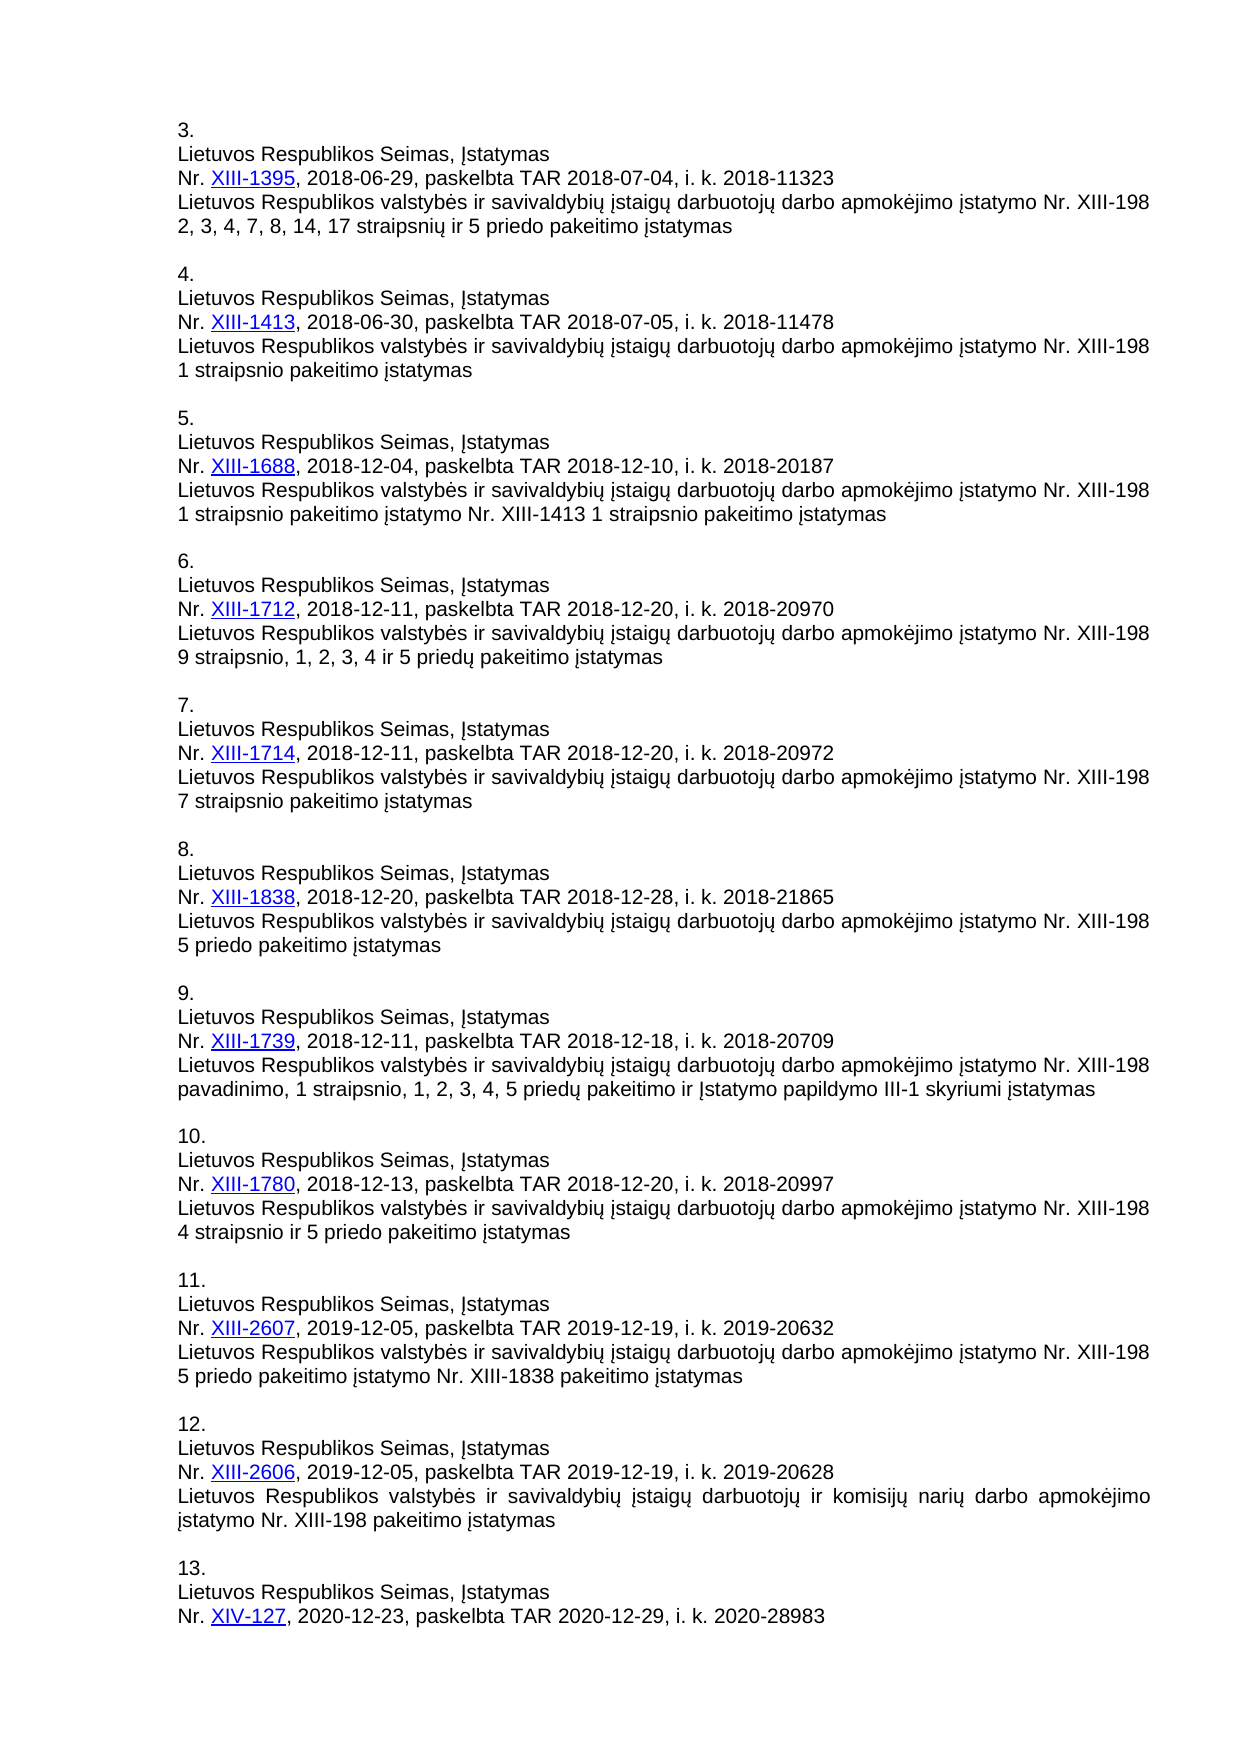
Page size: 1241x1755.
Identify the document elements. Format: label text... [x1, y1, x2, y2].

text Nr. XIII-1714, 2018-12-11, paskelbta TAR 2018-12-20, i. k. 2018-20972 [177, 741, 1152, 765]
text Lietuvos Respublikos Seimas, Įstatymas [177, 286, 1152, 310]
text 13. [177, 1556, 1152, 1579]
text 9. [177, 981, 1152, 1004]
text Lietuvos Respublikos valstybės ir savivaldybių įstaigų darbuotojų darbo apmokėjimo įstatymo Nr. XIII-198 1 straipsnio pakeitimo įstatymo Nr. XIII-1413 1 straipsnio pakeitimo įstatymas [177, 477, 1152, 525]
text 12. [177, 1412, 1152, 1436]
text 6. [177, 549, 1152, 573]
text Lietuvos Respublikos Seimas, Įstatymas [177, 861, 1152, 885]
text 8. [177, 837, 1152, 861]
text Lietuvos Respublikos valstybės ir savivaldybių įstaigų darbuotojų darbo apmokėjimo įstatymo Nr. XIII-198 4 straipsnio ir 5 priedo pakeitimo įstatymas [177, 1196, 1152, 1244]
text Lietuvos Respublikos Seimas, Įstatymas [177, 1436, 1152, 1460]
text Lietuvos Respublikos Seimas, Įstatymas [177, 573, 1152, 597]
text Lietuvos Respublikos valstybės ir savivaldybių įstaigų darbuotojų darbo apmokėjimo įstatymo Nr. XIII-198 pavadinimo, 1 straipsnio, 1, 2, 3, 4, 5 priedų pakeitimo ir Įstatymo papildymo III-1 skyriumi įstatymas [177, 1052, 1152, 1100]
text 4. [177, 262, 1152, 286]
text Lietuvos Respublikos Seimas, Įstatymas [177, 1579, 1152, 1603]
text Lietuvos Respublikos valstybės ir savivaldybių įstaigų darbuotojų darbo apmokėjimo įstatymo Nr. XIII-198 9 straipsnio, 1, 2, 3, 4 ir 5 priedų pakeitimo įstatymas [177, 621, 1152, 669]
text Nr. XIII-1688, 2018-12-04, paskelbta TAR 2018-12-10, i. k. 2018-20187 [177, 453, 1152, 477]
text Nr. XIII-2607, 2019-12-05, paskelbta TAR 2019-12-19, i. k. 2019-20632 [177, 1316, 1152, 1340]
text Nr. XIII-1838, 2018-12-20, paskelbta TAR 2018-12-28, i. k. 2018-21865 [177, 885, 1152, 909]
text Lietuvos Respublikos Seimas, Įstatymas [177, 1004, 1152, 1028]
text Nr. XIV-127, 2020-12-23, paskelbta TAR 2020-12-29, i. k. 2020-28983 [177, 1603, 1152, 1627]
text Lietuvos Respublikos valstybės ir savivaldybių įstaigų darbuotojų darbo apmokėjimo įstatymo Nr. XIII-198 5 priedo pakeitimo įstatymo Nr. XIII-1838 pakeitimo įstatymas [177, 1340, 1152, 1388]
text Lietuvos Respublikos Seimas, Įstatymas [177, 1148, 1152, 1172]
text 7. [177, 693, 1152, 717]
text Nr. XIII-1395, 2018-06-29, paskelbta TAR 2018-07-04, i. k. 2018-11323 [177, 166, 1152, 190]
text Lietuvos Respublikos valstybės ir savivaldybių įstaigų darbuotojų ir komisijų narių darbo apmokėjimo įstatymo Nr. XIII-198 pakeitimo įstatymas [177, 1484, 1152, 1532]
text Lietuvos Respublikos Seimas, Įstatymas [177, 142, 1152, 166]
text Lietuvos Respublikos valstybės ir savivaldybių įstaigų darbuotojų darbo apmokėjimo įstatymo Nr. XIII-198 7 straipsnio pakeitimo įstatymas [177, 765, 1152, 813]
text 3. [177, 118, 1152, 142]
text Nr. XIII-2606, 2019-12-05, paskelbta TAR 2019-12-19, i. k. 2019-20628 [177, 1460, 1152, 1484]
text Nr. XIII-1780, 2018-12-13, paskelbta TAR 2018-12-20, i. k. 2018-20997 [177, 1172, 1152, 1196]
text Lietuvos Respublikos Seimas, Įstatymas [177, 1292, 1152, 1316]
text Nr. XIII-1712, 2018-12-11, paskelbta TAR 2018-12-20, i. k. 2018-20970 [177, 597, 1152, 621]
text Lietuvos Respublikos Seimas, Įstatymas [177, 429, 1152, 453]
text Nr. XIII-1413, 2018-06-30, paskelbta TAR 2018-07-05, i. k. 2018-11478 [177, 310, 1152, 334]
text Nr. XIII-1739, 2018-12-11, paskelbta TAR 2018-12-18, i. k. 2018-20709 [177, 1028, 1152, 1052]
text Lietuvos Respublikos valstybės ir savivaldybių įstaigų darbuotojų darbo apmokėjimo įstatymo Nr. XIII-198 1 straipsnio pakeitimo įstatymas [177, 334, 1152, 382]
text Lietuvos Respublikos valstybės ir savivaldybių įstaigų darbuotojų darbo apmokėjimo įstatymo Nr. XIII-198 2, 3, 4, 7, 8, 14, 17 straipsnių ir 5 priedo pakeitimo įstatymas [177, 190, 1152, 238]
text 10. [177, 1124, 1152, 1148]
text Lietuvos Respublikos valstybės ir savivaldybių įstaigų darbuotojų darbo apmokėjimo įstatymo Nr. XIII-198 5 priedo pakeitimo įstatymas [177, 909, 1152, 957]
text 11. [177, 1268, 1152, 1292]
text Lietuvos Respublikos Seimas, Įstatymas [177, 717, 1152, 741]
text 5. [177, 406, 1152, 429]
